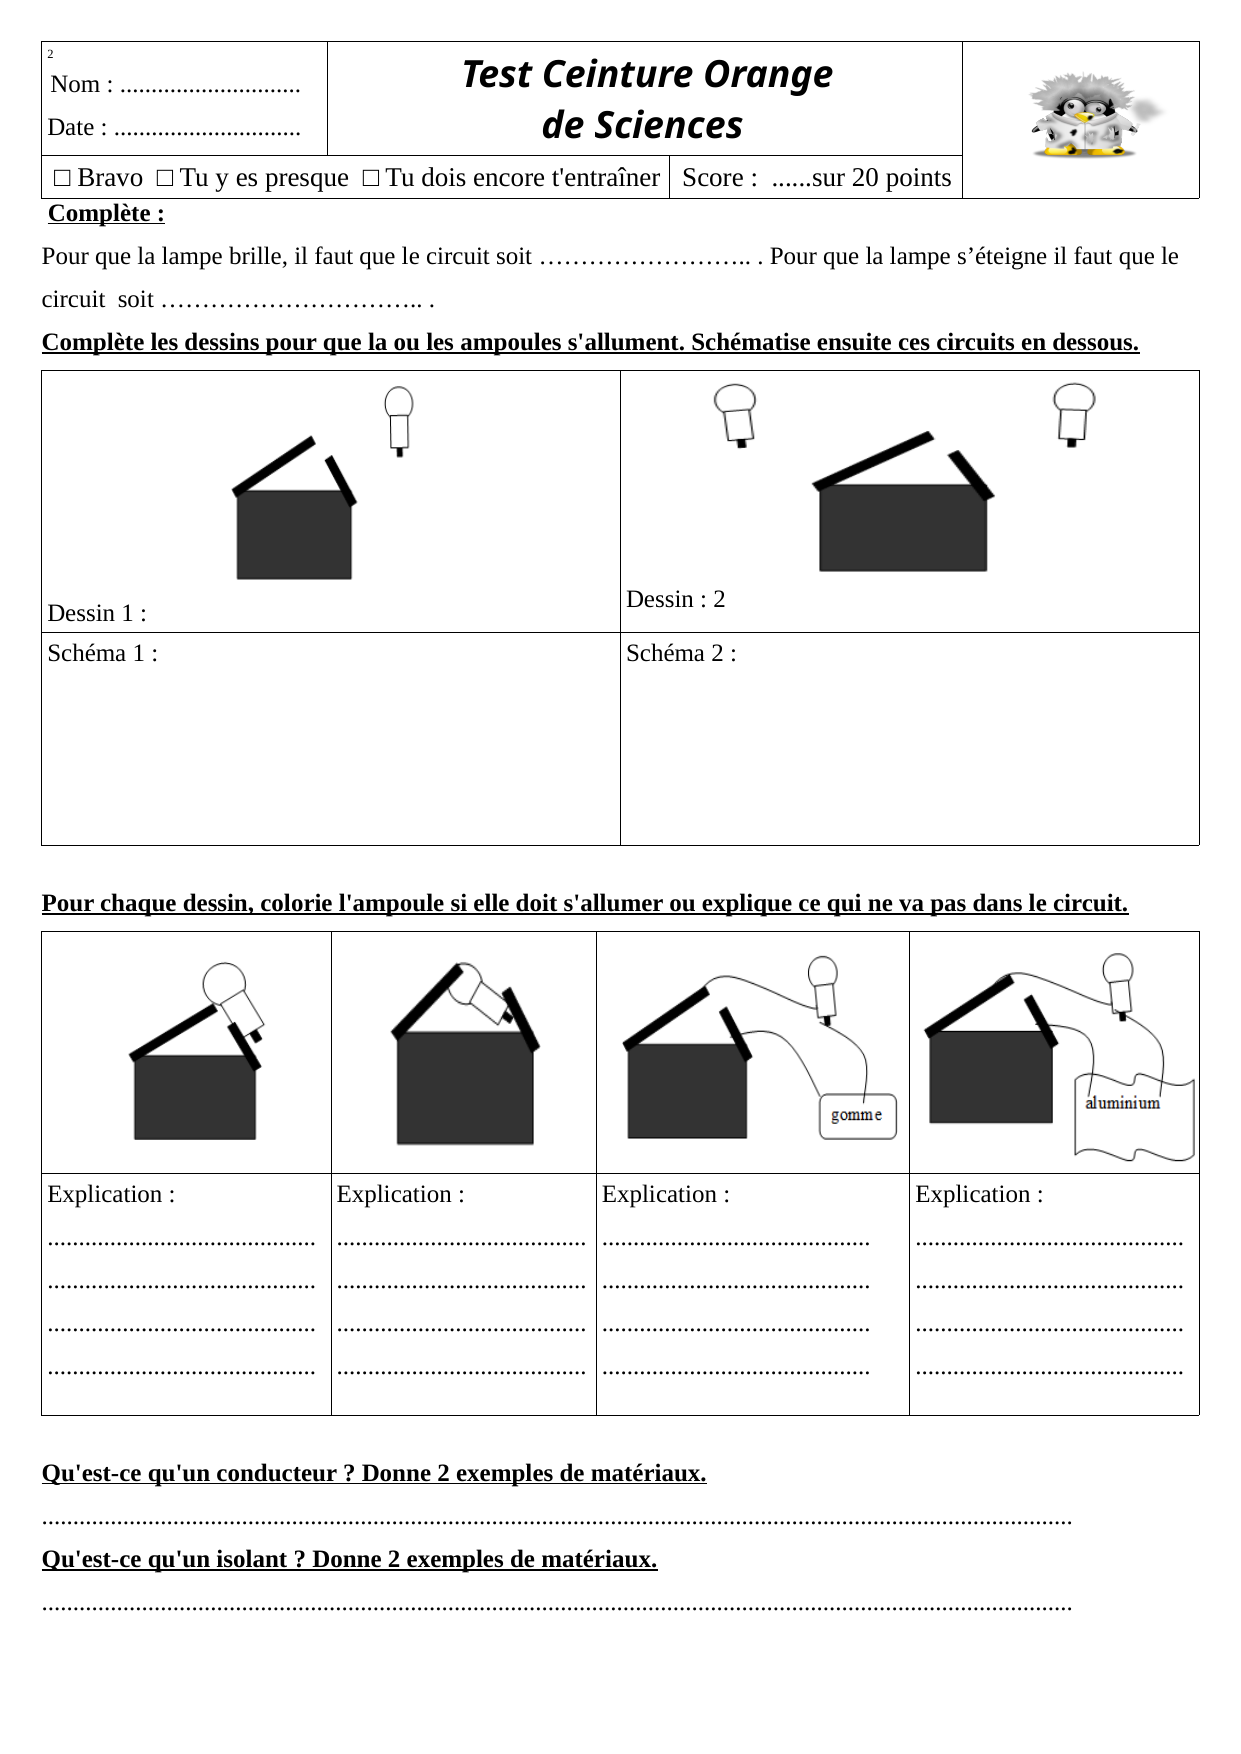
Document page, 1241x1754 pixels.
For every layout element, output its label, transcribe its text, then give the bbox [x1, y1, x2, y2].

table_header [332, 1163, 596, 1173]
text Qu'est-ce qu'un isolant ? Donne 2 exemples de matériaux. [41, 1544, 1199, 1573]
table_header Dessin : 2 [621, 371, 1199, 632]
text ..................................................................................................................................................................... [41, 1587, 1199, 1616]
table_cell Explication : ........................................... ........................................... ........................................... ........................................... [42, 1174, 331, 1414]
picture [124, 950, 289, 1153]
text Pour chaque dessin, colorie l'ampoule si elle doit s'allumer ou explique ce qui ne va pas dans le circuit. [41, 888, 1199, 917]
text ..................................................................................................................................................................... [41, 1501, 1199, 1530]
text Complète : [41, 199, 1199, 227]
table_cell Explication : ........................................... ........................................... ........................................... ........................................... [910, 1174, 1199, 1414]
table_cell Schéma 2 : [621, 633, 1199, 845]
table_header 2 Nom : ............................. Date : .............................. [42, 42, 327, 155]
picture [973, 51, 1196, 197]
table_header [42, 932, 331, 1152]
picture [215, 376, 447, 598]
table_cell Explication : ........................................ ........................................ ........................................ ........................................ [332, 1174, 596, 1414]
text Pour que la lampe brille, il faut que le circuit soit …………………….. . Pour que la lampe s’éteigne il faut que le circuit soit ………………………….. . [41, 241, 1199, 313]
table_header [332, 932, 596, 1162]
table_header Dessin 1 : [42, 371, 620, 632]
table_cell Score : ......sur 20 points [670, 156, 962, 198]
picture [913, 933, 1198, 1172]
picture [692, 376, 1127, 584]
table_header [42, 1153, 331, 1173]
picture [386, 939, 547, 1163]
picture [622, 934, 900, 1157]
table_header [910, 932, 1199, 1173]
table_header [963, 42, 1199, 198]
text Complète les dessins pour que la ou les ampoules s'allument. Schématise ensuite ces circuits en dessous. [41, 327, 1199, 356]
text Qu'est-ce qu'un conducteur ? Donne 2 exemples de matériaux. [41, 1458, 1199, 1487]
table_cell Schéma 1 : [42, 633, 620, 845]
table_cell □ Bravo □ Tu y es presque □ Tu dois encore t'entraîner [42, 156, 669, 198]
table_header [597, 932, 909, 1173]
table_header Test Ceinture Orange de Sciences [328, 42, 962, 155]
table_cell Explication : ........................................... ........................................... ........................................... ........................................... [597, 1174, 909, 1414]
